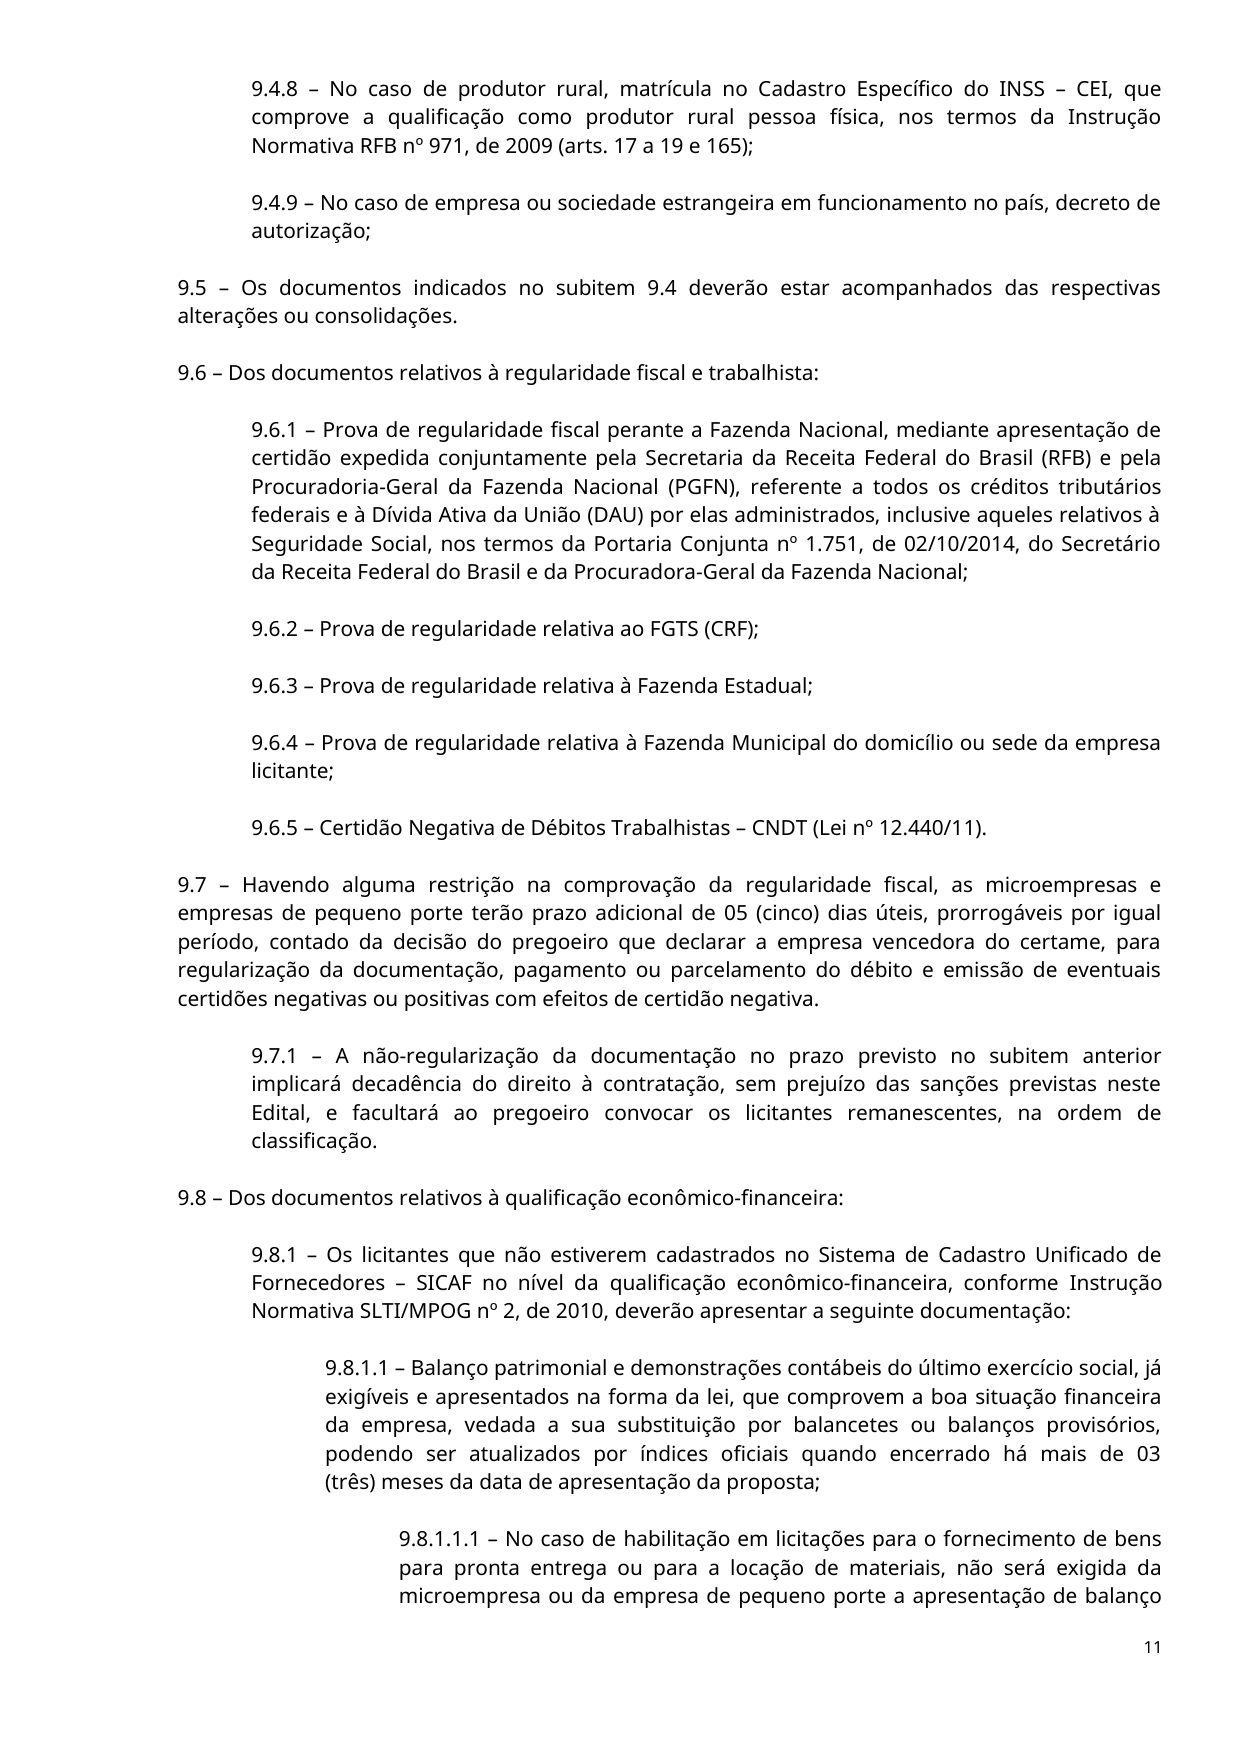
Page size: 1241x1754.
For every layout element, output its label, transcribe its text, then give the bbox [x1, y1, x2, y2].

text 9.7.1 – A não-regularização da documentação no prazo previsto no subitem anterior implicará decadência do direito à contratação, sem prejuízo das sanções previstas neste Edital, e facultará ao pregoeiro convocar os licitantes remanescentes, na ordem de classificação. [251, 1041, 1162, 1154]
text 9.8.1 – Os licitantes que não estiverem cadastrados no Sistema de Cadastro Unificado de Fornecedores – SICAF no nível da qualificação econômico-financeira, conforme Instrução Normativa SLTI/MPOG nº 2, de 2010, deverão apresentar a seguinte documentação: [251, 1240, 1162, 1325]
list 9.5 – Os documentos indicados no subitem 9.4 deverão estar acompanhados das respectivas alterações ou consolidações. [177, 273, 1162, 330]
text 9.7 – Havendo alguma restrição na comprovação da regularidade fiscal, as microempresas e empresas de pequeno porte terão prazo adicional de 05 (cinco) dias úteis, prorrogáveis por igual período, contado da decisão do pregoeiro que declarar a empresa vencedora do certame, para regularização da documentação, pagamento ou parcelamento do débito e emissão de eventuais certidões negativas ou positivas com efeitos de certidão negativa. [177, 870, 1162, 1012]
list 9.4.9 – No caso de empresa ou sociedade estrangeira em funcionamento no país, decreto de autorização; [251, 188, 1162, 244]
text 9.6.4 – Prova de regularidade relativa à Fazenda Municipal do domicílio ou sede da empresa licitante; [251, 728, 1162, 785]
text 9.8 – Dos documentos relativos à qualificação econômico-financeira: [177, 1183, 1162, 1211]
text 9.6.5 – Certidão Negativa de Débitos Trabalhistas – CNDT (Lei nº 12.440/11). [251, 813, 1162, 842]
text 9.8.1.1.1 – No caso de habilitação em licitações para o fornecimento de bens para pronta entrega ou para a locação de materiais, não será exigida da microempresa ou da empresa de pequeno porte a apresentação de balanço [399, 1524, 1162, 1609]
list 9.4.8 – No caso de produtor rural, matrícula no Cadastro Específico do INSS – CEI, que comprove a qualificação como produtor rural pessoa física, nos termos da Instrução Normativa RFB nº 971, de 2009 (arts. 17 a 19 e 165); [251, 74, 1162, 159]
text 9.6.1 – Prova de regularidade fiscal perante a Fazenda Nacional, mediante apresentação de certidão expedida conjuntamente pela Secretaria da Receita Federal do Brasil (RFB) e pela Procuradoria-Geral da Fazenda Nacional (PGFN), referente a todos os créditos tributários federais e à Dívida Ativa da União (DAU) por elas administrados, inclusive aqueles relativos à Seguridade Social, nos termos da Portaria Conjunta nº 1.751, de 02/10/2014, do Secretário da Receita Federal do Brasil e da Procuradora-Geral da Fazenda Nacional; [251, 415, 1162, 586]
text 9.8.1.1 – Balanço patrimonial e demonstrações contábeis do último exercício social, já exigíveis e apresentados na forma da lei, que comprovem a boa situação financeira da empresa, vedada a sua substituição por balancetes ou balanços provisórios, podendo ser atualizados por índices oficiais quando encerrado há mais de 03 (três) meses da data de apresentação da proposta; [325, 1353, 1162, 1496]
text 9.6.2 – Prova de regularidade relativa ao FGTS (CRF); [251, 614, 1162, 643]
list 9.6.3 – Prova de regularidade relativa à Fazenda Estadual; [251, 671, 1162, 699]
text 9.6 – Dos documentos relativos à regularidade fiscal e trabalhista: [177, 358, 1162, 387]
